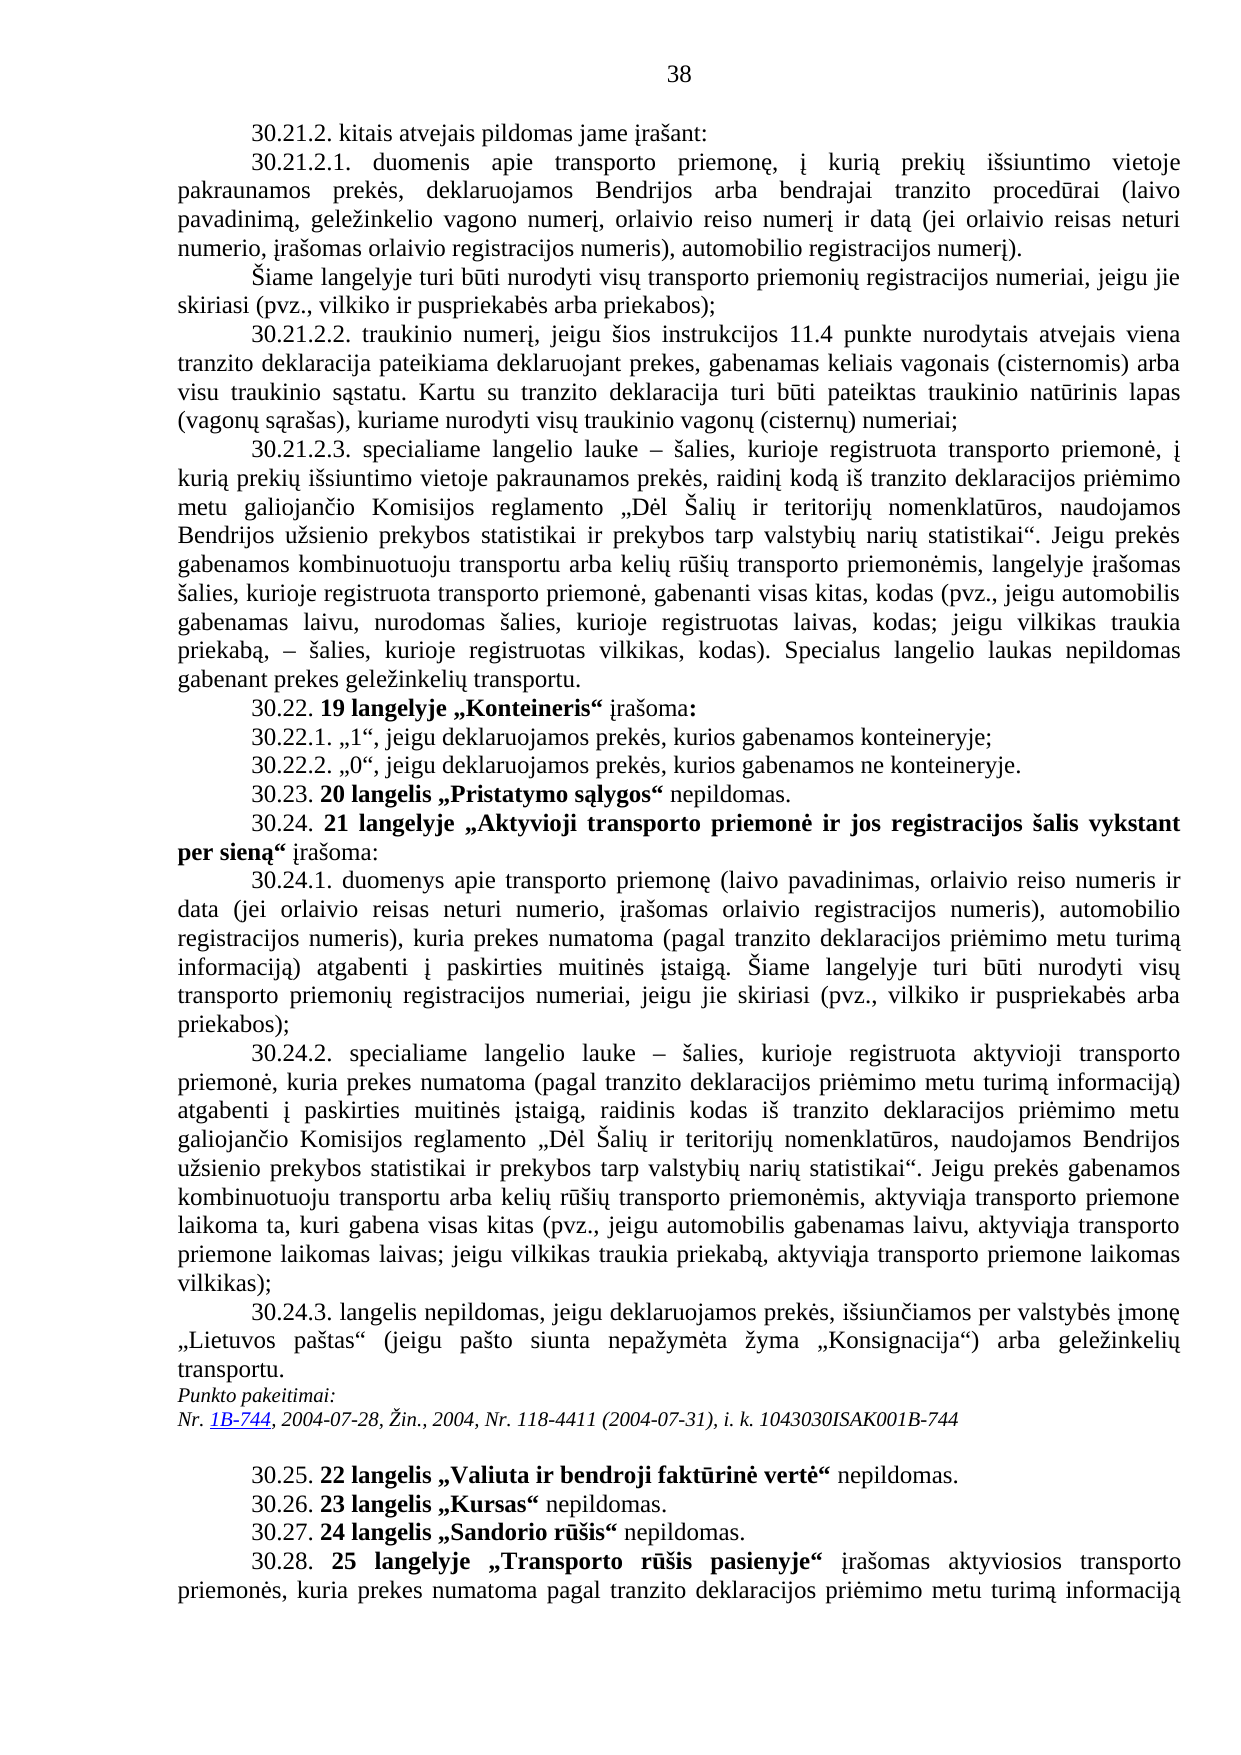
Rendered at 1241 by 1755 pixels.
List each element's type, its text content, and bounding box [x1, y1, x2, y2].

text 30.21.2.3. specialiame langelio lauke – šalies, kurioje registruota transporto priemonė, į kurią prekių išsiuntimo vietoje pakraunamos prekės, raidinį kodą iš tranzito deklaracijos priėmimo metu galiojančio Komisijos reglamento „Dėl Šalių ir teritorijų nomenklatūros, naudojamos Bendrijos užsienio prekybos statistikai ir prekybos tarp valstybių narių statistikai“. Jeigu prekės gabenamos kombinuotuoju transportu arba kelių rūšių transporto priemonėmis, langelyje įrašomas šalies, kurioje registruota transporto priemonė, gabenanti visas kitas, kodas (pvz., jeigu automobilis gabenamas laivu, nurodomas šalies, kurioje registruotas laivas, kodas; jeigu vilkikas traukia priekabą, – šalies, kurioje registruotas vilkikas, kodas). Specialus langelio laukas nepildomas gabenant prekes geležinkelių transportu. [177, 434, 1181, 693]
text 30.24. 21 langelyje „Aktyvioji transporto priemonė ir jos registracijos šalis vykstant per sieną“ įrašoma: [177, 808, 1181, 866]
text 30.25. 22 langelis „Valiuta ir bendroji faktūrinė vertė“ nepildomas. [177, 1460, 1181, 1489]
text 30.28. 25 langelyje „Transporto rūšis pasienyje“ įrašomas aktyviosios transporto priemonės, kuria prekes numatoma pagal tranzito deklaracijos priėmimo metu turimą informaciją [177, 1546, 1181, 1604]
text Punkto pakeitimai: [177, 1383, 1181, 1407]
text 30.22. 19 langelyje „Konteineris“ įrašoma: [177, 693, 1181, 722]
text Nr. 1B-744, 2004-07-28, Žin., 2004, Nr. 118-4411 (2004-07-31), i. k. 1043030ISAK001B-744 [177, 1407, 1181, 1431]
text 30.22.1. „1“, jeigu deklaruojamos prekės, kurios gabenamos konteineryje; [177, 722, 1181, 751]
text 30.24.1. duomenys apie transporto priemonę (laivo pavadinimas, orlaivio reiso numeris ir data (jei orlaivio reisas neturi numerio, įrašomas orlaivio registracijos numeris), automobilio registracijos numeris), kuria prekes numatoma (pagal tranzito deklaracijos priėmimo metu turimą informaciją) atgabenti į paskirties muitinės įstaigą. Šiame langelyje turi būti nurodyti visų transporto priemonių registracijos numeriai, jeigu jie skiriasi (pvz., vilkiko ir puspriekabės arba priekabos); [177, 866, 1181, 1038]
text 30.24.2. specialiame langelio lauke – šalies, kurioje registruota aktyvioji transporto priemonė, kuria prekes numatoma (pagal tranzito deklaracijos priėmimo metu turimą informaciją) atgabenti į paskirties muitinės įstaigą, raidinis kodas iš tranzito deklaracijos priėmimo metu galiojančio Komisijos reglamento „Dėl Šalių ir teritorijų nomenklatūros, naudojamos Bendrijos užsienio prekybos statistikai ir prekybos tarp valstybių narių statistikai“. Jeigu prekės gabenamos kombinuotuoju transportu arba kelių rūšių transporto priemonėmis, aktyviąja transporto priemone laikoma ta, kuri gabena visas kitas (pvz., jeigu automobilis gabenamas laivu, aktyviąja transporto priemone laikomas laivas; jeigu vilkikas traukia priekabą, aktyviąja transporto priemone laikomas vilkikas); [177, 1038, 1181, 1297]
text 30.21.2.2. traukinio numerį, jeigu šios instrukcijos 11.4 punkte nurodytais atvejais viena tranzito deklaracija pateikiama deklaruojant prekes, gabenamas keliais vagonais (cisternomis) arba visu traukinio sąstatu. Kartu su tranzito deklaracija turi būti pateiktas traukinio natūrinis lapas (vagonų sąrašas), kuriame nurodyti visų traukinio vagonų (cisternų) numeriai; [177, 319, 1181, 434]
text 30.22.2. „0“, jeigu deklaruojamos prekės, kurios gabenamos ne konteineryje. [177, 751, 1181, 779]
text 30.27. 24 langelis „Sandorio rūšis“ nepildomas. [177, 1517, 1181, 1546]
text 30.26. 23 langelis „Kursas“ nepildomas. [177, 1489, 1181, 1517]
text 30.24.3. langelis nepildomas, jeigu deklaruojamos prekės, išsiunčiamos per valstybės įmonę „Lietuvos paštas“ (jeigu pašto siunta nepažymėta žyma „Konsignacija“) arba geležinkelių transportu. [177, 1297, 1181, 1383]
text 30.23. 20 langelis „Pristatymo sąlygos“ nepildomas. [177, 779, 1181, 808]
text 30.21.2. kitais atvejais pildomas jame įrašant: [177, 118, 1181, 147]
text Šiame langelyje turi būti nurodyti visų transporto priemonių registracijos numeriai, jeigu jie skiriasi (pvz., vilkiko ir puspriekabės arba priekabos); [177, 262, 1181, 319]
text 30.21.2.1. duomenis apie transporto priemonę, į kurią prekių išsiuntimo vietoje pakraunamos prekės, deklaruojamos Bendrijos arba bendrajai tranzito procedūrai (laivo pavadinimą, geležinkelio vagono numerį, orlaivio reiso numerį ir datą (jei orlaivio reisas neturi numerio, įrašomas orlaivio registracijos numeris), automobilio registracijos numerį). [177, 147, 1181, 262]
